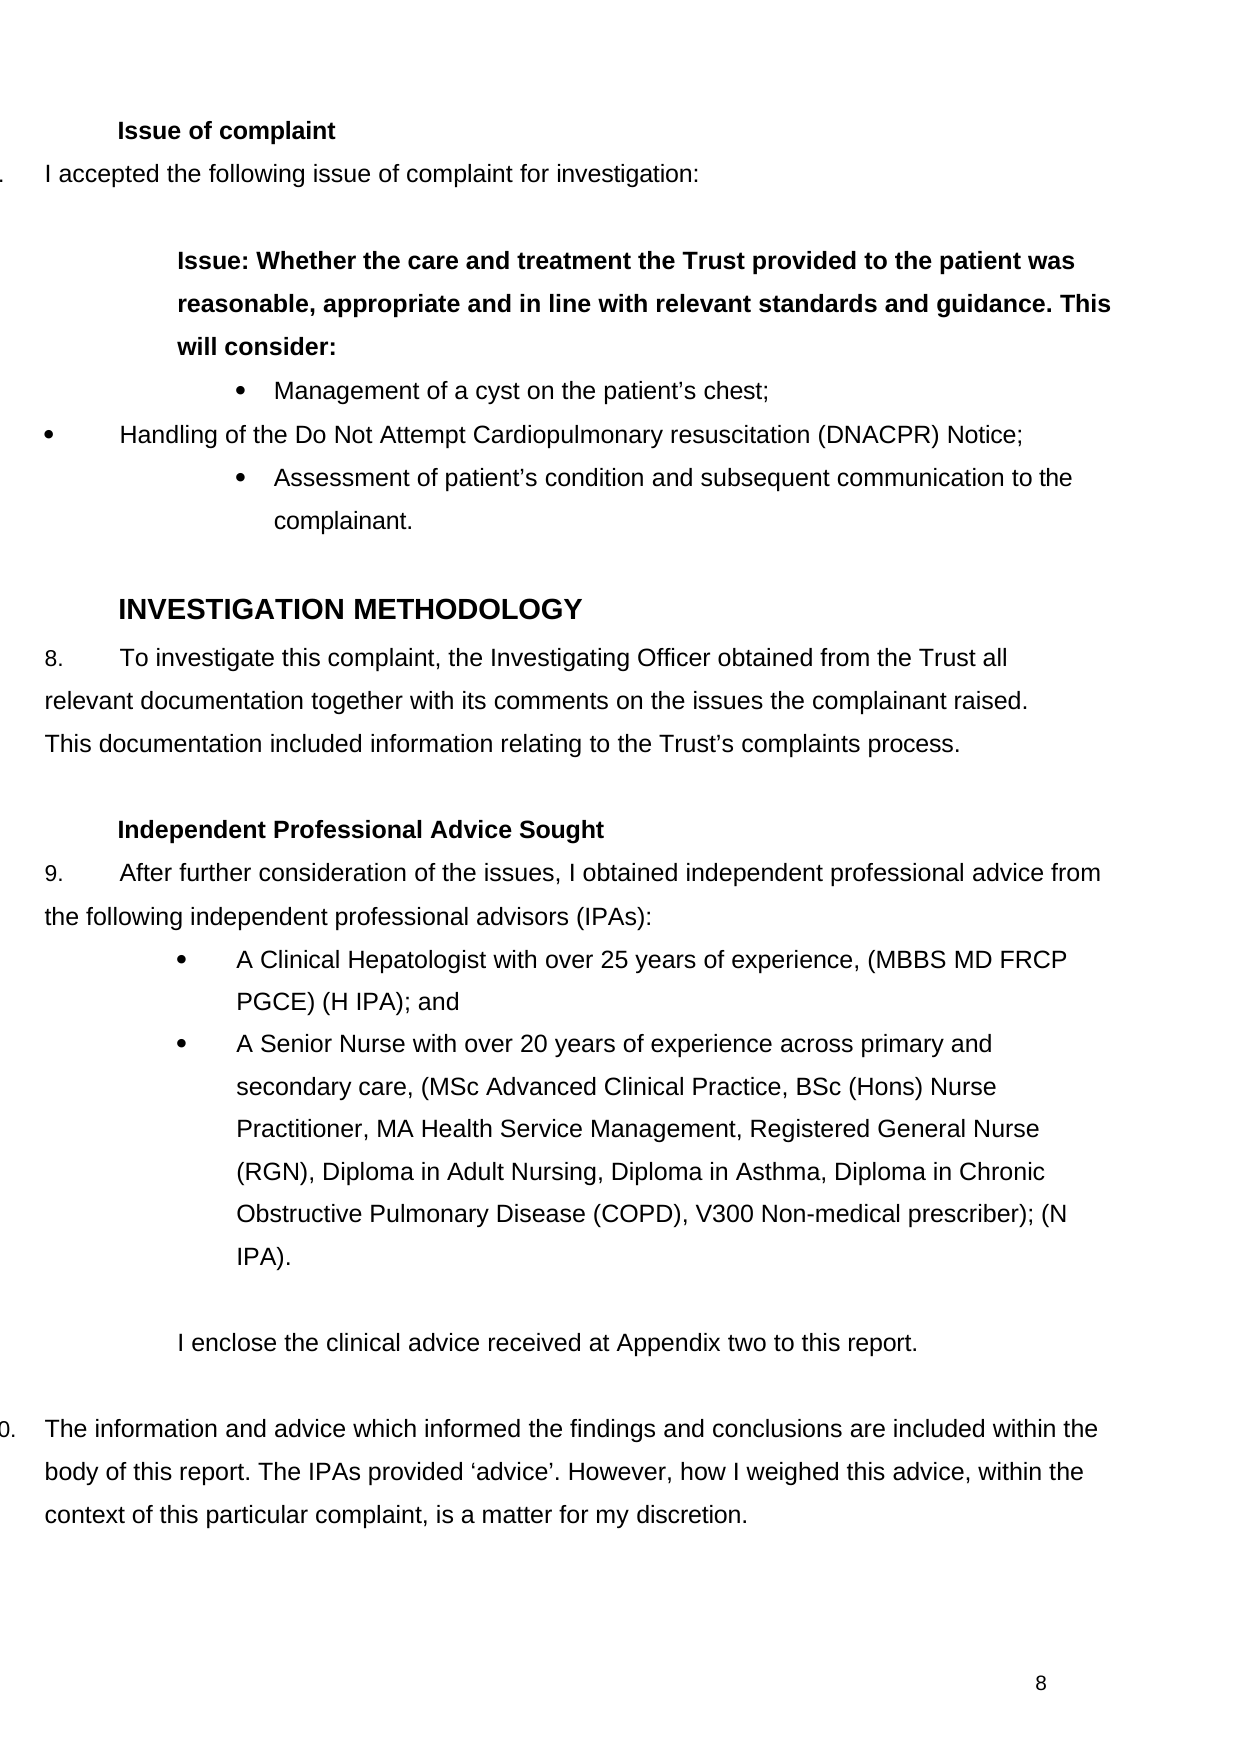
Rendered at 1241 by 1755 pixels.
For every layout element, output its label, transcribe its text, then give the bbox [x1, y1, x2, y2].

list Assessment of patient’s condition and subsequent communication to the [236, 463, 1167, 492]
list Management of a cyst on the patient’s chest; [236, 375, 1167, 406]
list A Clinical Hepatologist with over 25 years of experience, (MBBS MD FRCP PGCE) (H IPA); and [177, 945, 1068, 1015]
subtitle Independent Professional Advice Sought [117, 815, 1167, 844]
subtitle Issue: Whether the care and treatment the Trust provided to the patient was reasonable, appropriate and in line with relevant standards and guidance. This will consider: [177, 246, 1118, 361]
list I accepted the following issue of complaint for investigation: [0, 159, 1167, 188]
list The information and advice which informed the findings and conclusions are included within the body of this report. The IPAs provided ‘advice’. However, how I weighed this advice, within the context of this particular complaint, is a matter for my discretion. [0, 1414, 1118, 1529]
list To investigate this complaint, the Investigating Officer obtained from the Trust all relevant documentation together with its comments on the issues the complainant raised. This documentation included information relating to the Trust’s complaints process. [44, 643, 1079, 758]
text complainant. [273, 506, 1167, 535]
list A Senior Nurse with over 20 years of experience across primary and secondary care, (MSc Advanced Clinical Practice, BSc (Hons) Nurse Practitioner, MA Health Service Management, Registered General Nurse (RGN), Diploma in Adult Nursing, Diploma in Asthma, Diploma in Chronic Obstructive Pulmonary Disease (COPD), V300 Non-medical prescriber); (N IPA). [177, 1029, 1115, 1271]
list After further consideration of the issues, I obtained independent professional advice from the following independent professional advisors (IPAs): [44, 858, 1101, 930]
subtitle Issue of complaint [117, 116, 1167, 145]
list Handling of the Do Not Attempt Cardiopulmonary resuscitation (DNACPR) Notice; [44, 420, 1093, 449]
text I enclose the clinical advice received at Appendix two to this report. [177, 1328, 1167, 1357]
subtitle INVESTIGATION METHODOLOGY [118, 592, 1167, 626]
